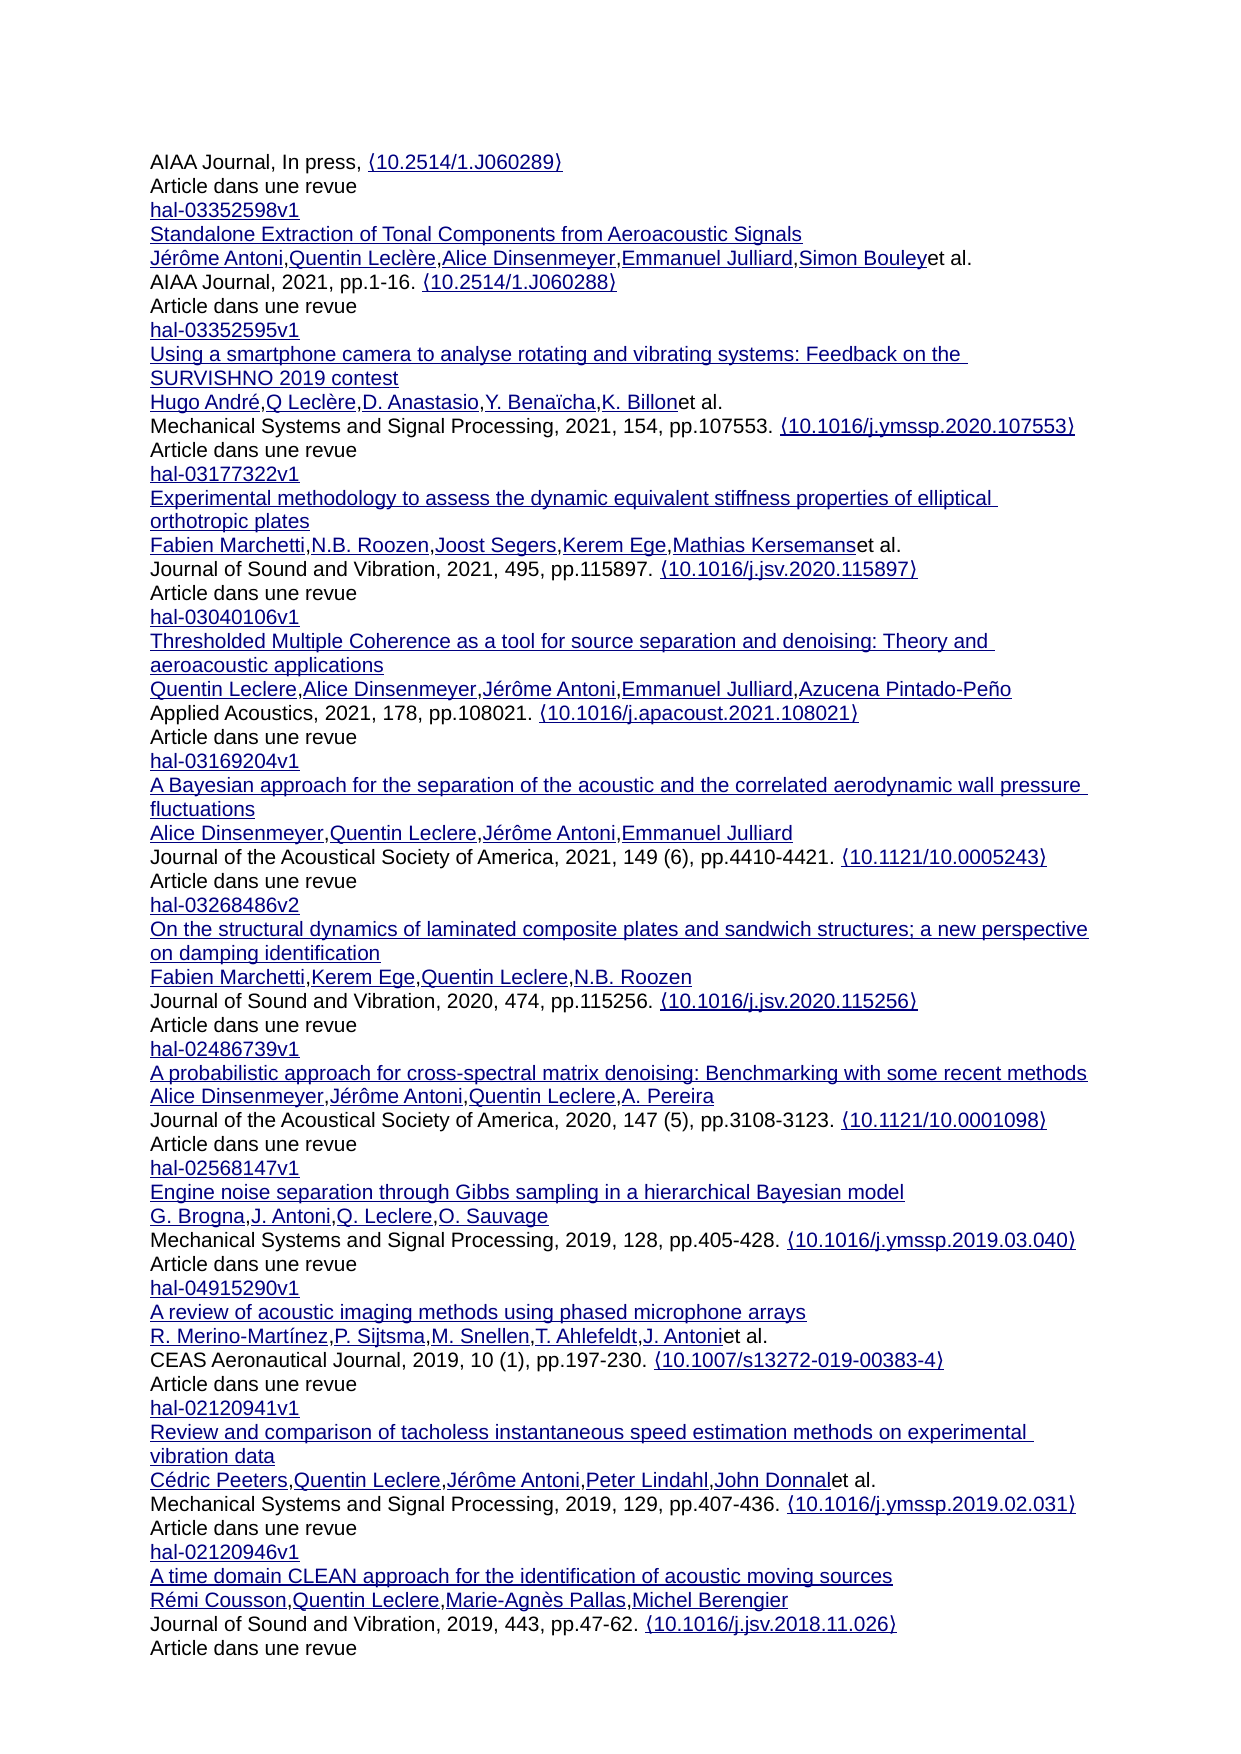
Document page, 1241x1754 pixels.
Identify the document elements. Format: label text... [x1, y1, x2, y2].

table_cell A probabilistic approach for cross-spectral matrix denoising: Benchmarking with some recent methods Alice Dinsenmeyer,Jérôme Antoni,Quentin Leclere,A. Pereira Journal of the Acoustical Society of America, 2020, 147 (5), pp.3108-3123. ⟨10.1121/10.0001098⟩ Article dans une revue hal-02568147v1 [150, 1060, 1090, 1180]
table_cell AIAA Journal, In press, ⟨10.2514/1.J060289⟩ Article dans une revue hal-03352598v1 [150, 150, 1090, 222]
table_cell A review of acoustic imaging methods using phased microphone arrays R. Merino-Martínez,P. Sijtsma,M. Snellen,T. Ahlefeldt,J. Antoniet al. CEAS Aeronautical Journal, 2019, 10 (1), pp.197-230. ⟨10.1007/s13272-019-00383-4⟩ Article dans une revue hal-02120941v1 [150, 1300, 1090, 1420]
table_cell Standalone Extraction of Tonal Components from Aeroacoustic Signals Jérôme Antoni,Quentin Leclère,Alice Dinsenmeyer,Emmanuel Julliard,Simon Bouleyet al. AIAA Journal, 2021, pp.1-16. ⟨10.2514/1.J060288⟩ Article dans une revue hal-03352595v1 [150, 222, 1090, 342]
table_cell A Bayesian approach for the separation of the acoustic and the correlated aerodynamic wall pressure fluctuations Alice Dinsenmeyer,Quentin Leclere,Jérôme Antoni,Emmanuel Julliard Journal of the Acoustical Society of America, 2021, 149 (6), pp.4410-4421. ⟨10.1121/10.0005243⟩ Article dans une revue hal-03268486v2 [150, 773, 1090, 917]
table_cell Engine noise separation through Gibbs sampling in a hierarchical Bayesian model G. Brogna,J. Antoni,Q. Leclere,O. Sauvage Mechanical Systems and Signal Processing, 2019, 128, pp.405-428. ⟨10.1016/j.ymssp.2019.03.040⟩ Article dans une revue hal-04915290v1 [150, 1180, 1090, 1300]
table_cell Review and comparison of tacholess instantaneous speed estimation methods on experimental vibration data Cédric Peeters,Quentin Leclere,Jérôme Antoni,Peter Lindahl,John Donnalet al. Mechanical Systems and Signal Processing, 2019, 129, pp.407-436. ⟨10.1016/j.ymssp.2019.02.031⟩ Article dans une revue hal-02120946v1 [150, 1420, 1090, 1563]
table_cell A time domain CLEAN approach for the identification of acoustic moving sources Rémi Cousson,Quentin Leclere,Marie-Agnès Pallas,Michel Berengier Journal of Sound and Vibration, 2019, 443, pp.47-62. ⟨10.1016/j.jsv.2018.11.026⟩ Article dans une revue [150, 1564, 1090, 1659]
table_cell Experimental methodology to assess the dynamic equivalent stiffness properties of elliptical orthotropic plates Fabien Marchetti,N.B. Roozen,Joost Segers,Kerem Ege,Mathias Kersemanset al. Journal of Sound and Vibration, 2021, 495, pp.115897. ⟨10.1016/j.jsv.2020.115897⟩ Article dans une revue hal-03040106v1 [150, 485, 1090, 629]
table_cell Thresholded Multiple Coherence as a tool for source separation and denoising: Theory and aeroacoustic applications Quentin Leclere,Alice Dinsenmeyer,Jérôme Antoni,Emmanuel Julliard,Azucena Pintado-Peño Applied Acoustics, 2021, 178, pp.108021. ⟨10.1016/j.apacoust.2021.108021⟩ Article dans une revue hal-03169204v1 [150, 629, 1090, 773]
table_cell On the structural dynamics of laminated composite plates and sandwich structures; a new perspective on damping identification Fabien Marchetti,Kerem Ege,Quentin Leclere,N.B. Roozen Journal of Sound and Vibration, 2020, 474, pp.115256. ⟨10.1016/j.jsv.2020.115256⟩ Article dans une revue hal-02486739v1 [150, 917, 1090, 1060]
table_cell Using a smartphone camera to analyse rotating and vibrating systems: Feedback on the SURVISHNO 2019 contest Hugo André,Q Leclère,D. Anastasio,Y. Benaïcha,K. Billonet al. Mechanical Systems and Signal Processing, 2021, 154, pp.107553. ⟨10.1016/j.ymssp.2020.107553⟩ Article dans une revue hal-03177322v1 [150, 342, 1090, 485]
